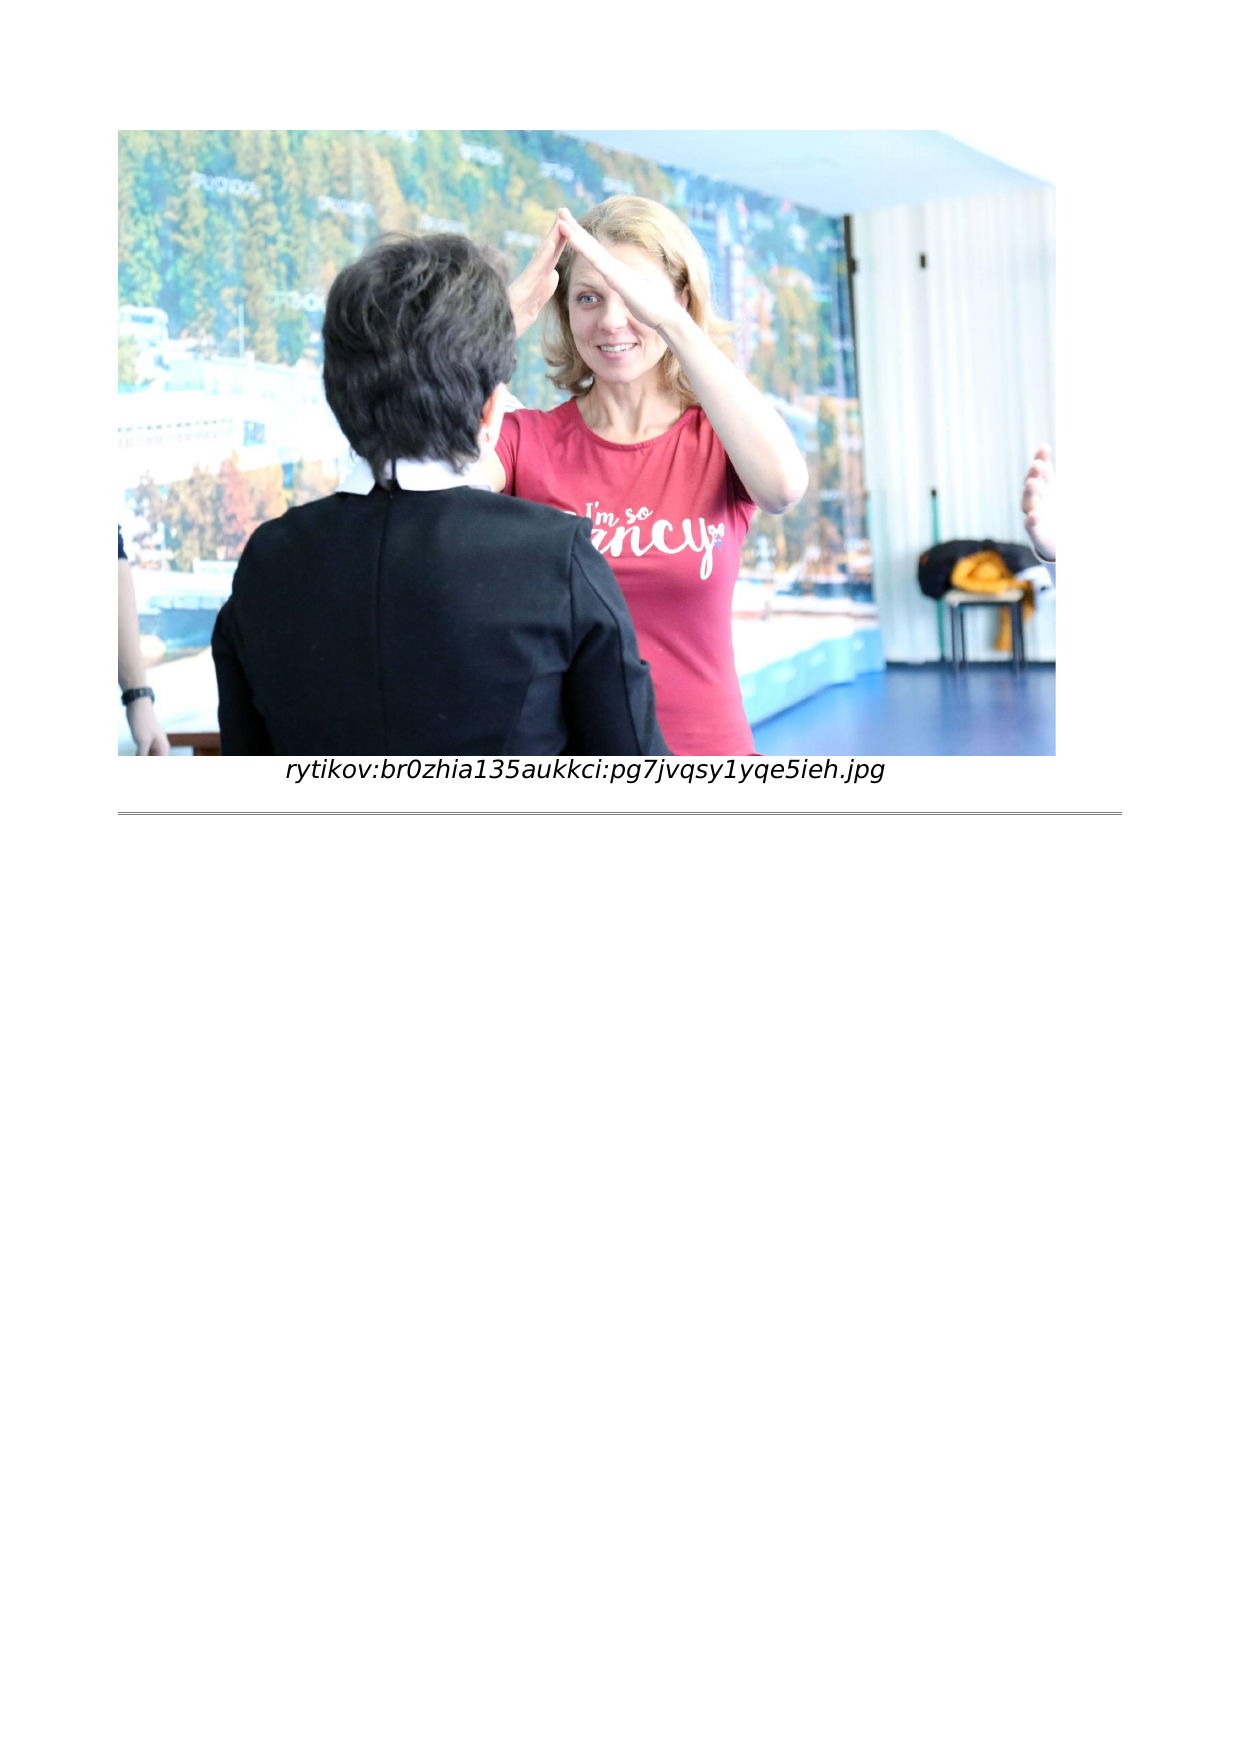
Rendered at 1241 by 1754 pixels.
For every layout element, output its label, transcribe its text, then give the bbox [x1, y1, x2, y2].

picture [118, 130, 1056, 756]
text rytikov:br0zhia135aukkci:pg7jvqsy1yqe5ieh.jpg [118, 756, 1056, 785]
